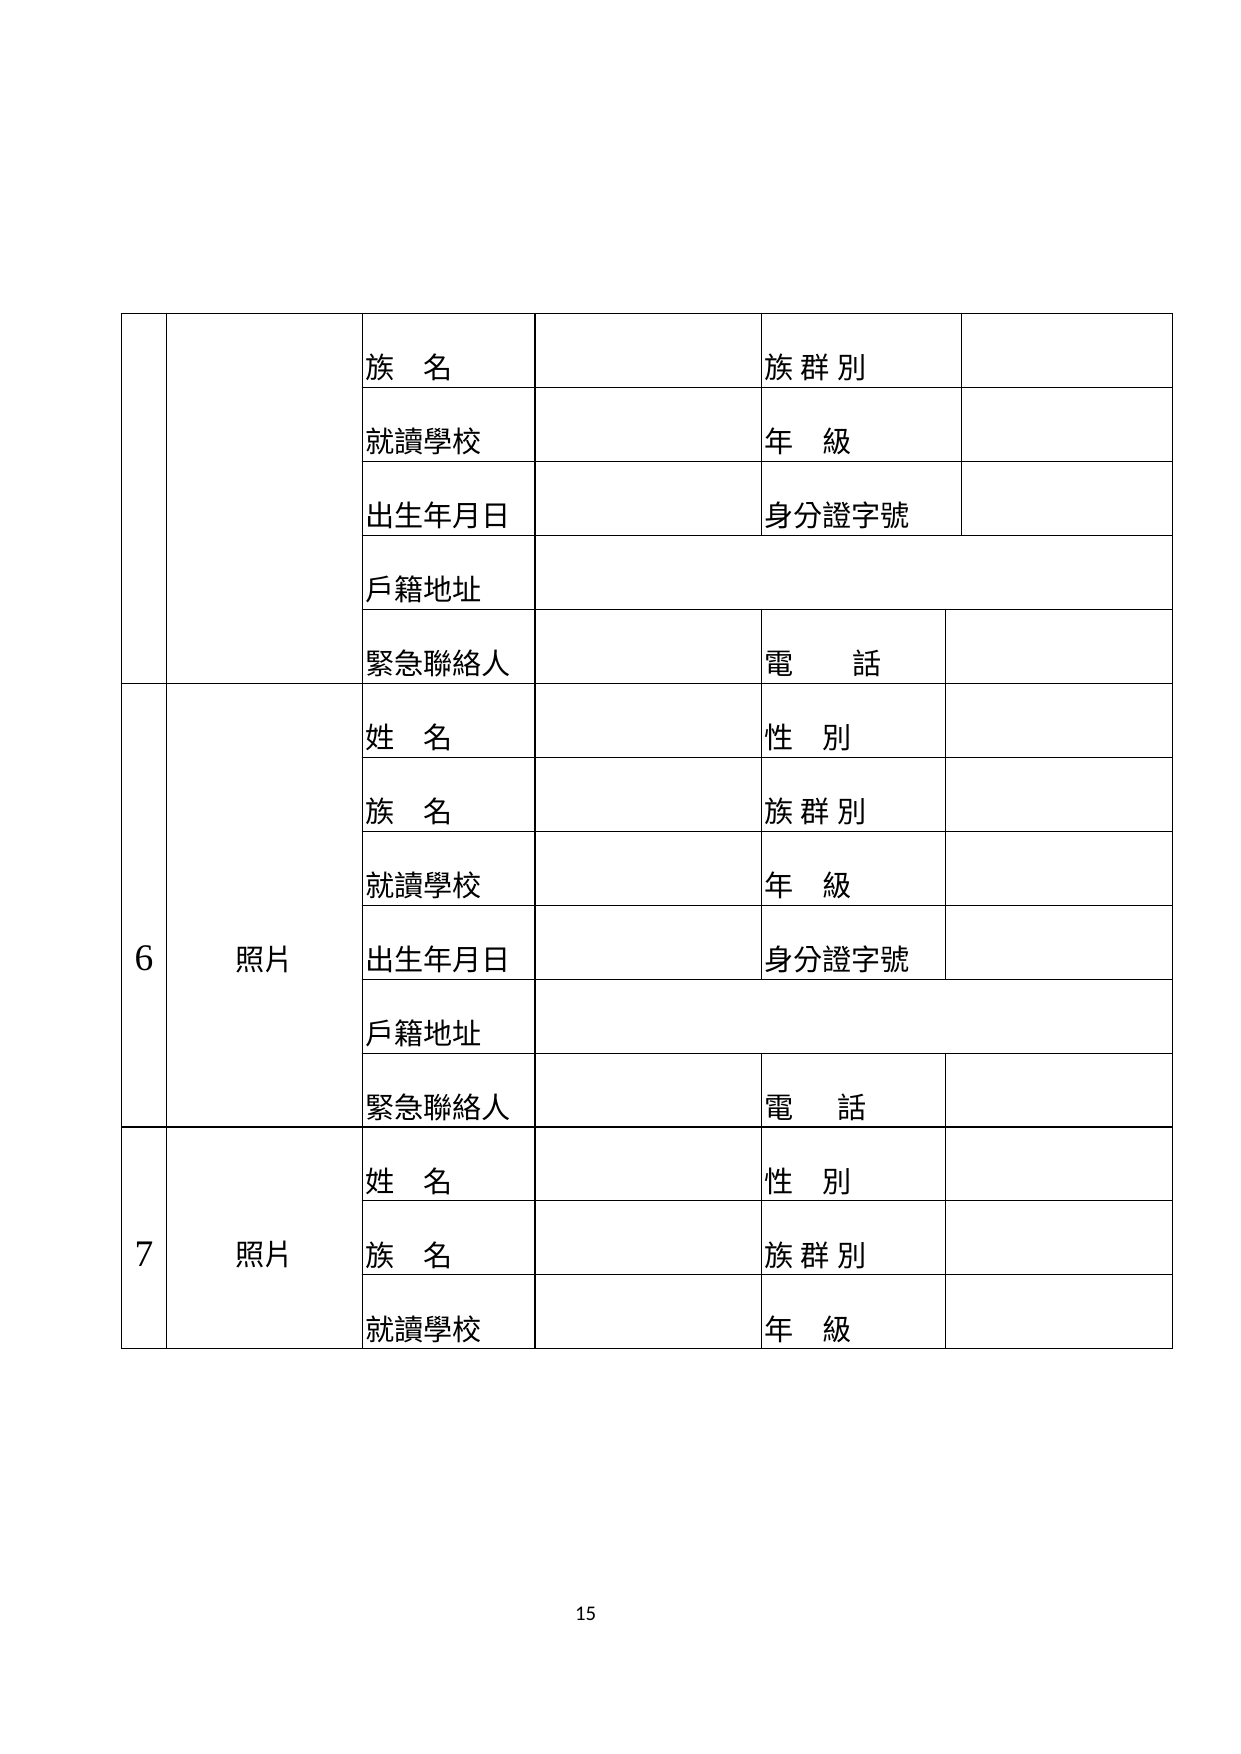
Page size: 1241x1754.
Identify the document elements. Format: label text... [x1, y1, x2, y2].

table_cell 照片 [167, 684, 362, 1126]
table_cell 族群別 [762, 314, 961, 387]
table_cell 緊急聯絡人 [363, 1054, 534, 1126]
table_cell [536, 388, 761, 461]
table_cell 照片 [167, 1128, 362, 1348]
table_cell 出生年月日 [363, 462, 534, 535]
table_cell 族群別 [762, 758, 945, 831]
table_cell 族名 [363, 758, 534, 831]
table_cell [946, 1275, 1172, 1348]
table_cell [536, 832, 761, 904]
table_cell [122, 314, 166, 683]
table_cell [536, 1275, 761, 1348]
table_cell 電 話 [762, 610, 945, 683]
table_cell [962, 462, 1172, 535]
table_cell [536, 906, 761, 978]
table_cell 6 [122, 684, 166, 1126]
table_cell [536, 536, 1172, 609]
table_cell 年級 [762, 832, 945, 904]
table_cell 性別 [762, 684, 945, 757]
table_cell 就讀學校 [363, 832, 534, 904]
table_cell [536, 314, 761, 387]
table_cell 戶籍地址 [363, 980, 534, 1052]
table_cell [167, 314, 362, 683]
table_cell [536, 610, 761, 683]
table_cell [536, 684, 761, 757]
table_cell 族名 [363, 314, 534, 387]
table_cell [946, 832, 1172, 904]
table_cell 族名 [363, 1201, 534, 1274]
table_cell 身分證字號 [762, 462, 961, 535]
table_cell [536, 1054, 761, 1126]
table_cell 出生年月日 [363, 906, 534, 978]
table_cell 姓名 [363, 684, 534, 757]
table_cell 族群別 [762, 1201, 945, 1274]
table_cell [946, 758, 1172, 831]
table_cell 戶籍地址 [363, 536, 534, 609]
table_cell [946, 1054, 1172, 1126]
table_cell [962, 314, 1172, 387]
table_cell [536, 980, 1172, 1052]
table_cell 就讀學校 [363, 388, 534, 461]
table_cell [946, 684, 1172, 757]
table_cell [536, 1201, 761, 1274]
table_cell 姓名 [363, 1128, 534, 1200]
table_cell 性別 [762, 1128, 945, 1200]
table_cell 身分證字號 [762, 906, 945, 978]
table_cell [536, 1128, 761, 1200]
table_cell 年級 [762, 388, 961, 461]
table_cell [946, 906, 1172, 978]
table_cell 年級 [762, 1275, 945, 1348]
table_cell [946, 1201, 1172, 1274]
table_cell 7 [122, 1128, 166, 1348]
table_cell 就讀學校 [363, 1275, 534, 1348]
table_cell 電 話 [762, 1054, 945, 1126]
table_cell [946, 610, 1172, 683]
table_cell [962, 388, 1172, 461]
table_cell [536, 462, 761, 535]
table_cell [946, 1128, 1172, 1200]
table_cell [536, 758, 761, 831]
table_cell 緊急聯絡人 [363, 610, 534, 683]
